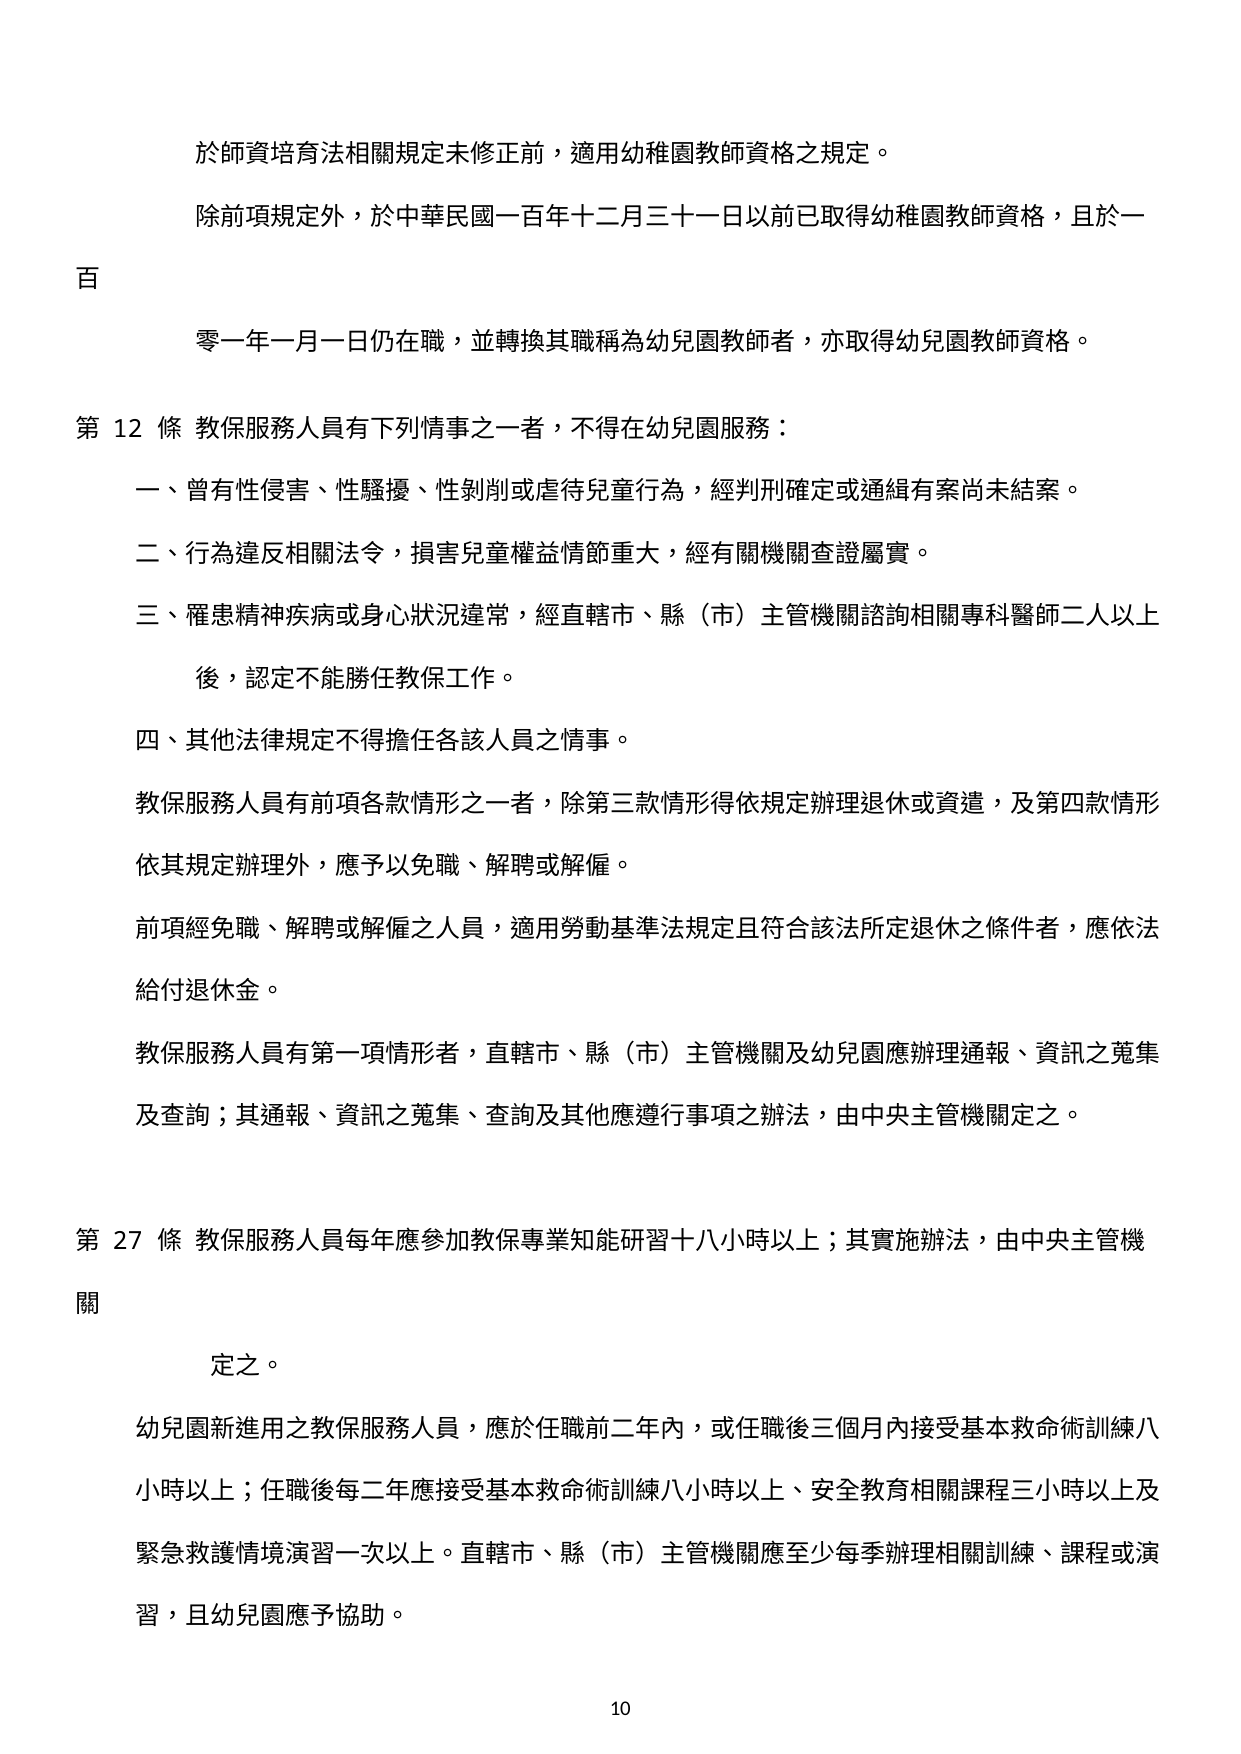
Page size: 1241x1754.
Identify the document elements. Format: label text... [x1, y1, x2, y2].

text 定之。 [75, 1322, 1165, 1385]
text 一、曾有性侵害、性騷擾、性剝削或虐待兒童行為，經判刑確定或通緝有案尚未結案。 [75, 447, 1165, 510]
text 第 27 條 教保服務人員每年應參加教保專業知能研習十八小時以上；其實施辦法，由中央主管機關 [75, 1197, 1165, 1322]
text 前項經免職、解聘或解僱之人員，適用勞動基準法規定且符合該法所定退休之條件者，應依法 [75, 885, 1165, 947]
text 幼兒園新進用之教保服務人員，應於任職前二年內，或任職後三個月內接受基本救命術訓練八 [75, 1385, 1165, 1447]
text 教保服務人員有第一項情形者，直轄市、縣（市）主管機關及幼兒園應辦理通報、資訊之蒐集 [75, 1010, 1165, 1072]
text 小時以上；任職後每二年應接受基本救命術訓練八小時以上、安全教育相關課程三小時以上及 [75, 1447, 1165, 1510]
text 緊急救護情境演習一次以上。直轄市、縣（市）主管機關應至少每季辦理相關訓練、課程或演 [75, 1510, 1165, 1572]
text 習，且幼兒園應予協助。 [75, 1572, 1165, 1635]
text 依其規定辦理外，應予以免職、解聘或解僱。 [75, 822, 1165, 885]
text 及查詢；其通報、資訊之蒐集、查詢及其他應遵行事項之辦法，由中央主管機關定之。 [75, 1072, 1165, 1135]
text 四、其他法律規定不得擔任各該人員之情事。 [75, 697, 1165, 760]
text 除前項規定外，於中華民國一百年十二月三十一日以前已取得幼稚園教師資格，且於一百 [75, 173, 1165, 298]
text 二、行為違反相關法令，損害兒童權益情節重大，經有關機關查證屬實。 [75, 510, 1165, 572]
text 給付退休金。 [75, 947, 1165, 1010]
text 第 12 條 教保服務人員有下列情事之一者，不得在幼兒園服務： [75, 385, 1165, 447]
text 教保服務人員有前項各款情形之一者，除第三款情形得依規定辦理退休或資遣，及第四款情形 [75, 760, 1165, 822]
text 後，認定不能勝任教保工作。 [75, 635, 1165, 697]
text 零一年一月一日仍在職，並轉換其職稱為幼兒園教師者，亦取得幼兒園教師資格。 [75, 298, 1165, 360]
text 三、罹患精神疾病或身心狀況違常，經直轄市、縣（市）主管機關諮詢相關專科醫師二人以上 [75, 572, 1165, 635]
text 於師資培育法相關規定未修正前，適用幼稚園教師資格之規定。 [75, 110, 1165, 173]
